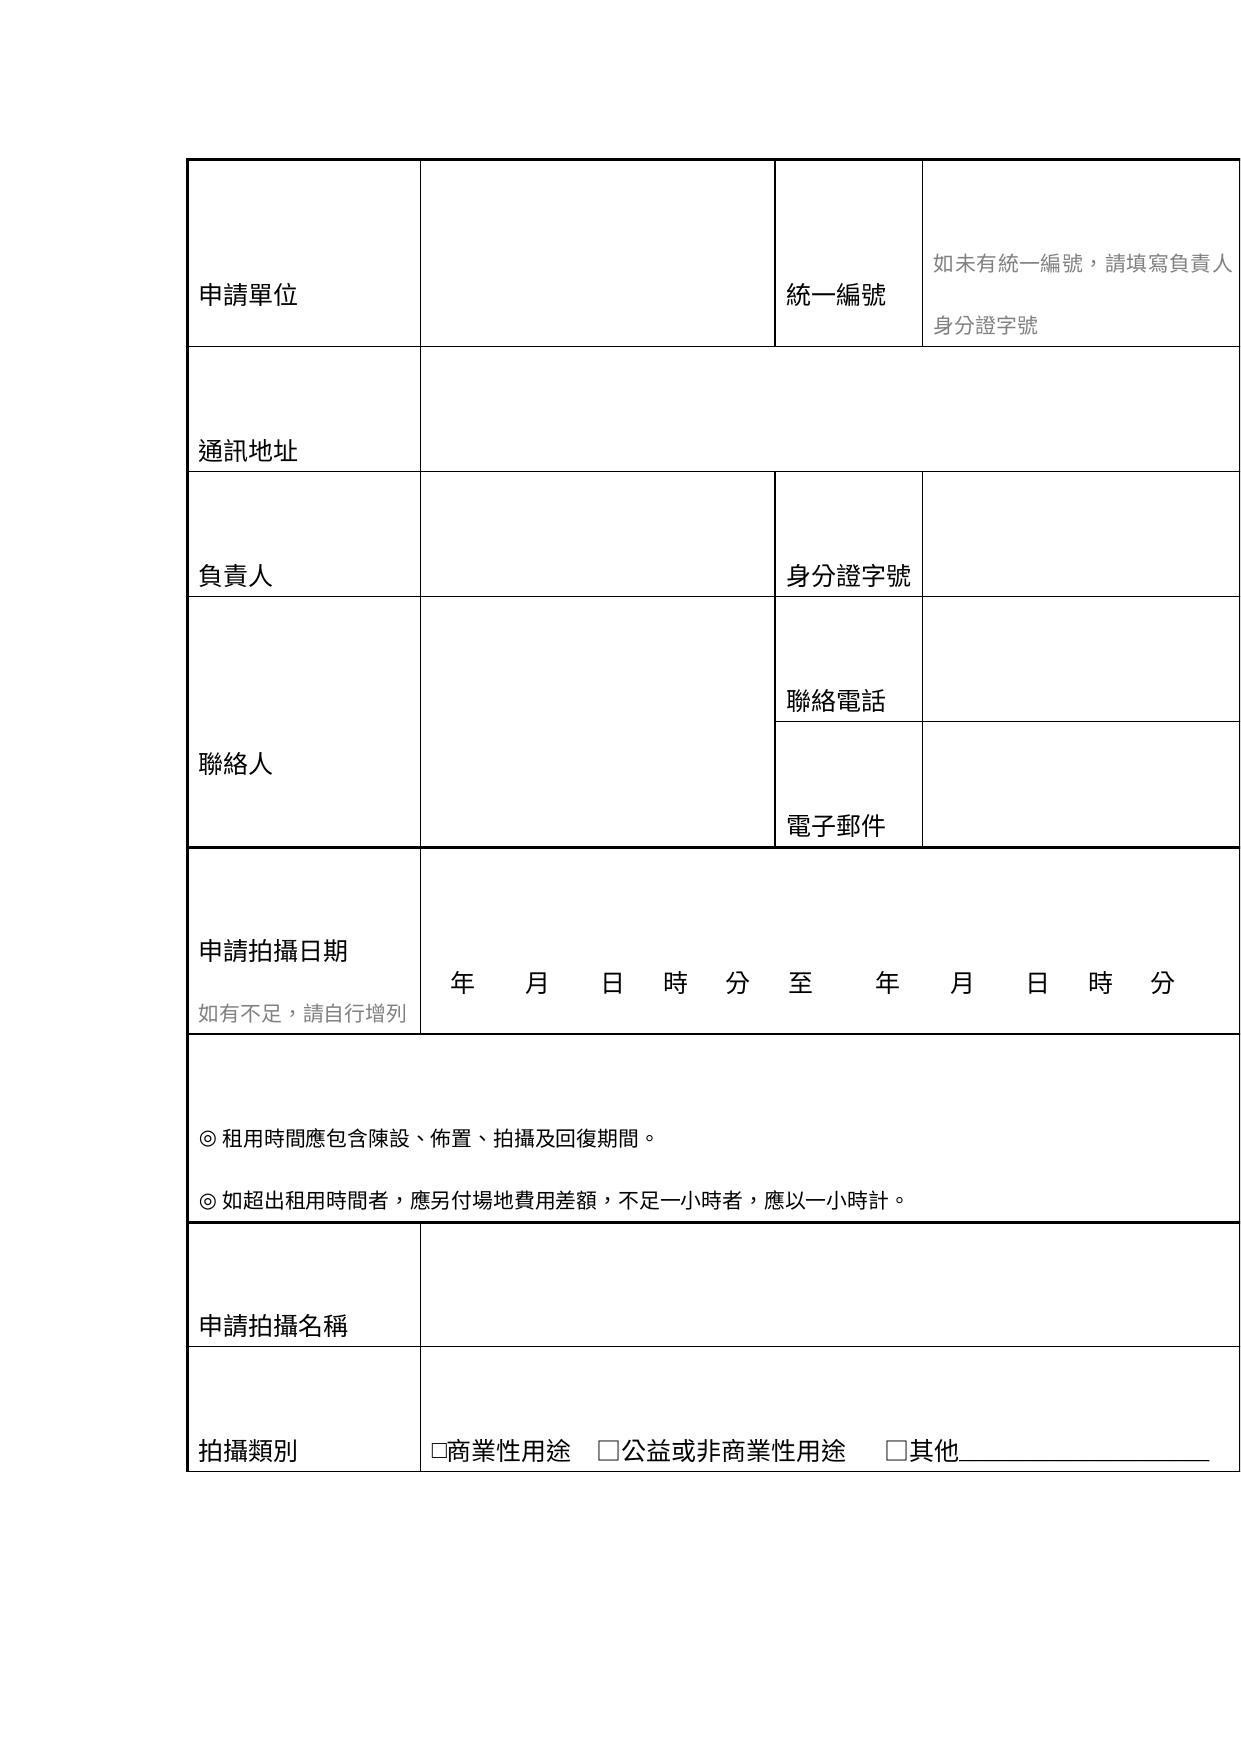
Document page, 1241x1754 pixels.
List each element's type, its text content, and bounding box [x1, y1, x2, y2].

table_cell 通訊地址 [189, 347, 420, 471]
table_cell 年 月 日 時 分 至 年 月 日 時 分 [421, 849, 1239, 1033]
table_cell [421, 472, 774, 596]
table_cell 聯絡人 [189, 597, 420, 846]
table_cell 聯絡電話 [776, 597, 922, 721]
table_cell [421, 597, 774, 846]
table_cell □商業性用途 □公益或非商業性用途 □其他____________________ [421, 1347, 1239, 1471]
table_header 申請單位 [189, 161, 420, 346]
table_cell [923, 597, 1239, 721]
table_cell 電子郵件 [776, 722, 922, 846]
table_header [421, 161, 774, 346]
table_cell 身分證字號 [776, 472, 922, 596]
table_cell [923, 722, 1239, 846]
table_header 如未有統一編號，請填寫負責人身分證字號 [923, 161, 1239, 346]
table_cell 申請拍攝日期 如有不足，請自行增列 [189, 849, 420, 1033]
table_cell ◎ 租用時間應包含陳設、佈置、拍攝及回復期間。 ◎ 如超出租用時間者，應另付場地費用差額，不足一小時者，應以一小時計。 [189, 1035, 1239, 1221]
table_cell [923, 472, 1239, 596]
table_header 統一編號 [776, 161, 922, 346]
table_cell 拍攝類別 [189, 1347, 420, 1471]
table_cell [421, 1224, 1239, 1346]
table_cell 申請拍攝名稱 [189, 1224, 420, 1346]
table_cell 負責人 [189, 472, 420, 596]
table_cell [421, 347, 1239, 471]
